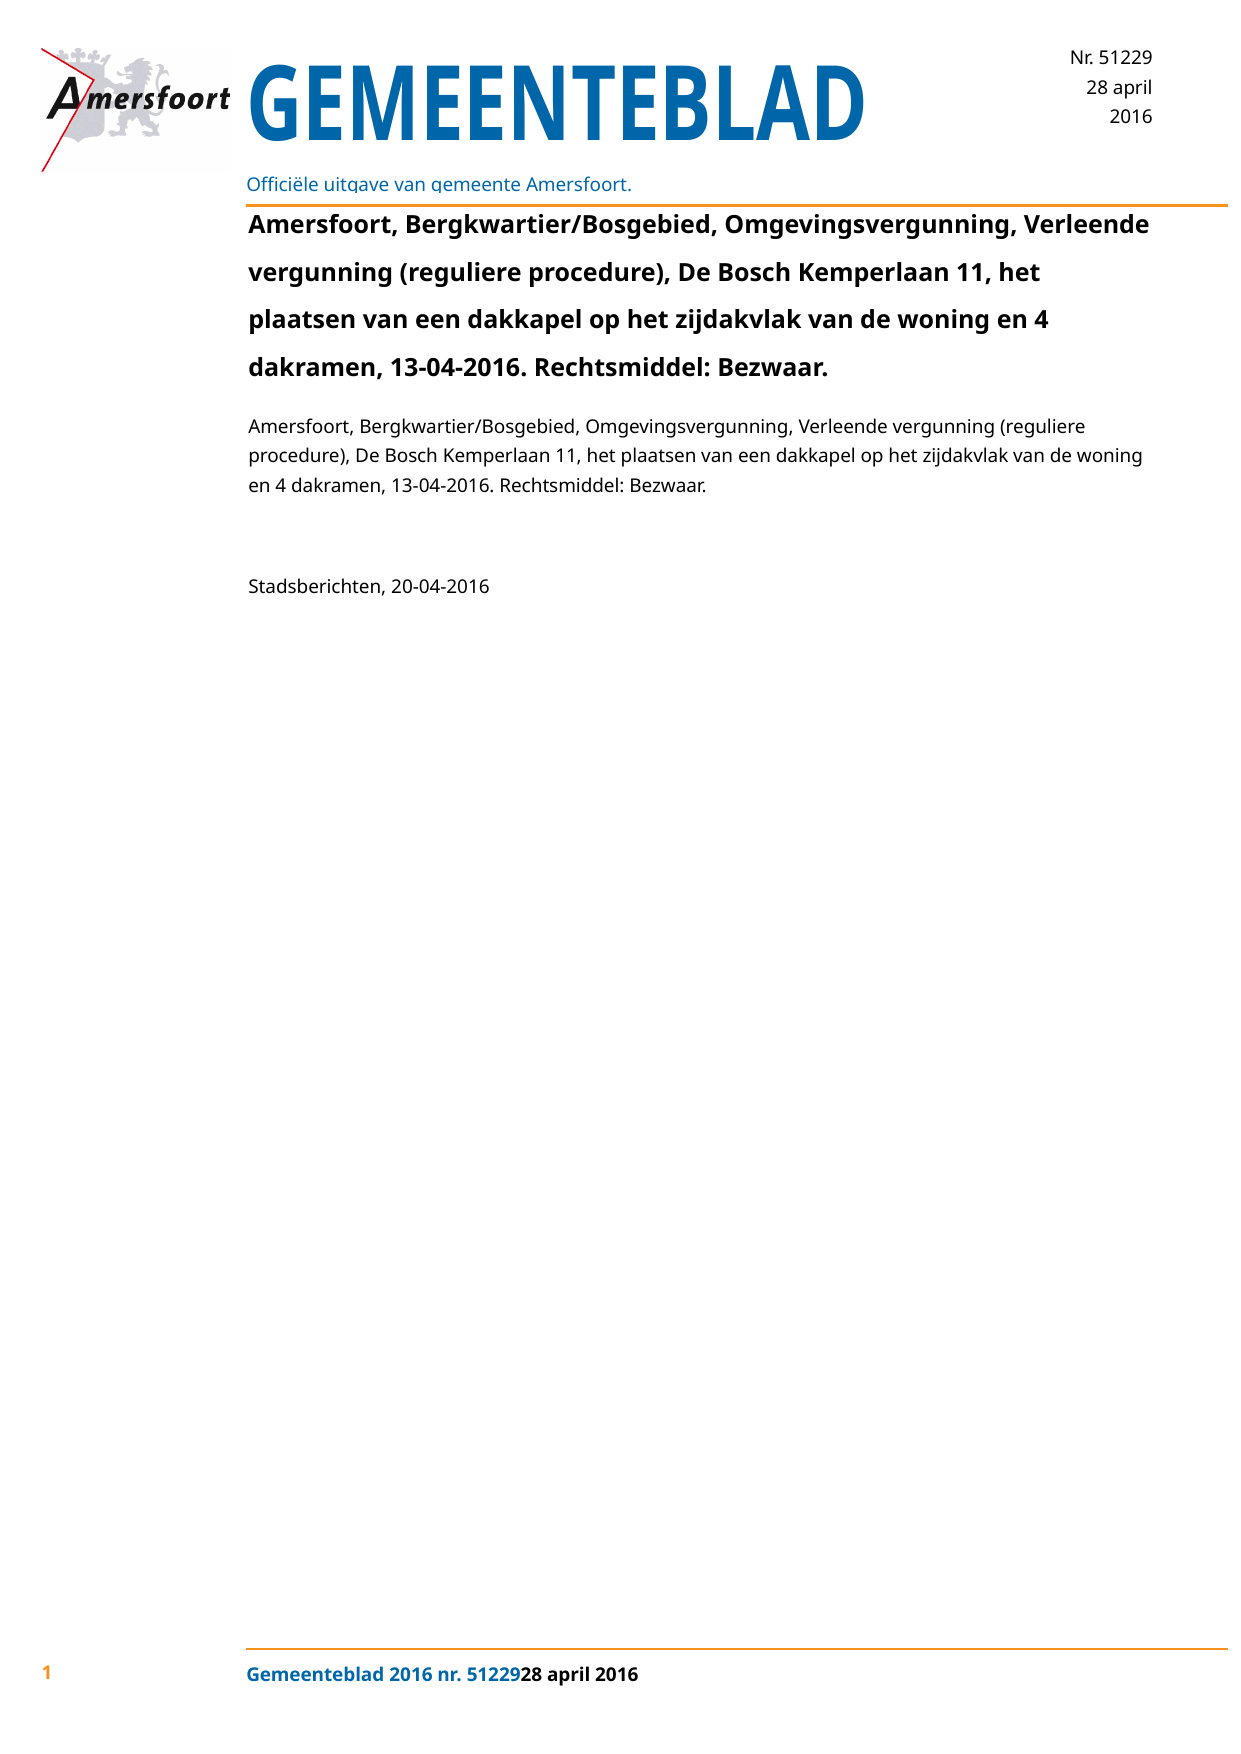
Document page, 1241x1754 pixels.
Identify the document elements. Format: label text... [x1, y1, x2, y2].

text Stadsberichten, 20-04-2016 [248, 573, 1152, 599]
picture [41, 47, 231, 172]
text Amersfoort, Bergkwartier/Bosgebied, Omgevingsvergunning, Verleende vergunning (reguliere procedure), De Bosch Kemperlaan 11, het plaatsen van een dakkapel op het zijdakvlak van de woning en 4 dakramen, 13-04-2016. Rechtsmiddel: Bezwaar. [248, 413, 1152, 498]
text Amersfoort, Bergkwartier/Bosgebied, Omgevingsvergunning, Verleende vergunning (reguliere procedure), De Bosch Kemperlaan 11, het plaatsen van een dakkapel op het zijdakvlak van de woning en 4 dakramen, 13-04-2016. Rechtsmiddel: Bezwaar. [248, 207, 1152, 384]
